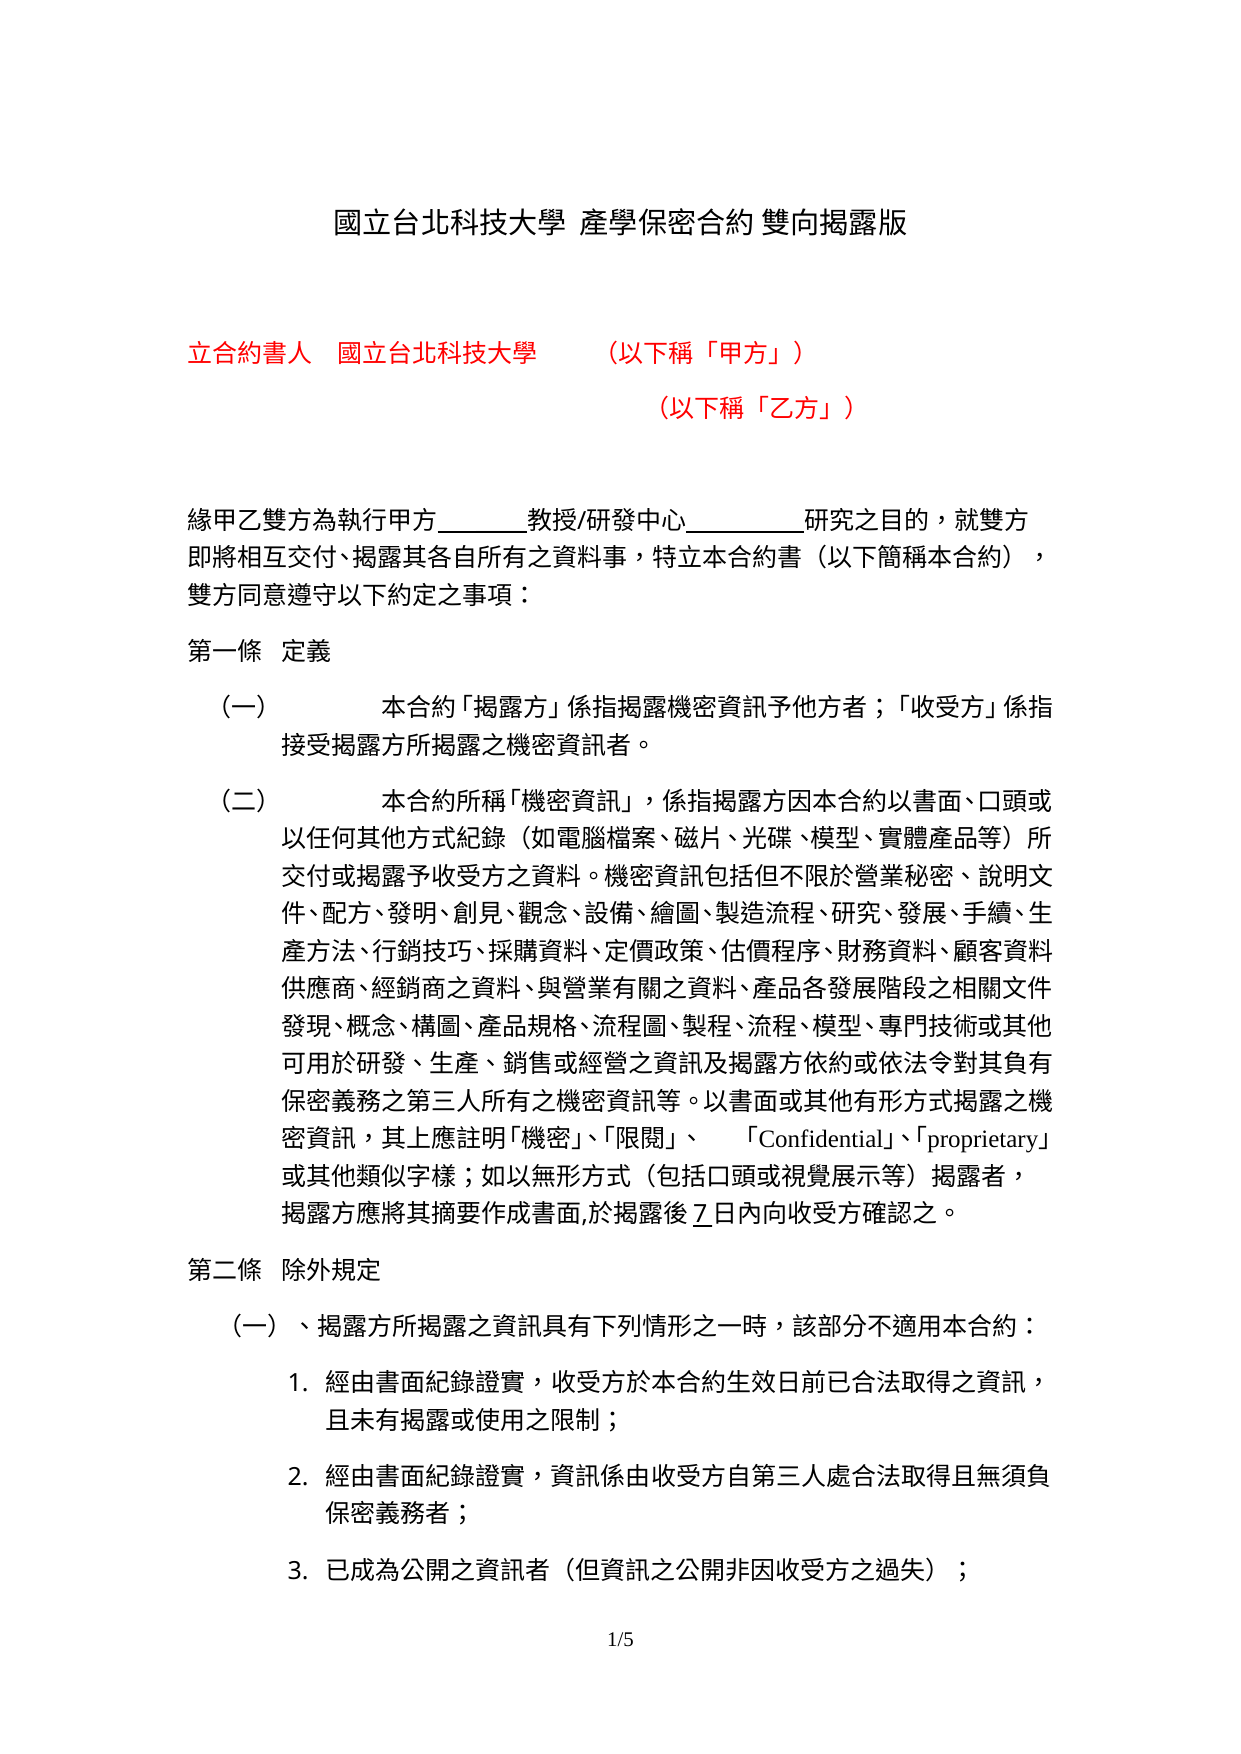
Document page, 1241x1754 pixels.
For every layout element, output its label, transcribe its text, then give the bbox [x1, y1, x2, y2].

text 立合約書人 國立台北科技大學 （以下稱「甲方」） [187, 333, 1053, 369]
text 緣甲乙雙方為執行甲方 ＿＿教授/研發中心 研究之目的，就雙方即將相互交付、揭露其各自所有之資料事，特立本合約書（以下簡稱本合約），雙方同意遵守以下約定之事項： [187, 499, 1053, 612]
text （一）、揭露方所揭露之資訊具有下列情形之一時，該部分不適用本合約： [217, 1306, 1053, 1343]
list 除外規定 [187, 1249, 1053, 1287]
list 已成為公開之資訊者（但資訊之公開非因收受方之過失）； [287, 1549, 1053, 1587]
list 本合約「揭露方」係指揭露機密資訊予他方者；「收受方」係指接受揭露方所揭露之機密資訊者。 [206, 687, 1053, 762]
list 經由書面紀錄證實，資訊係由收受方自第三人處合法取得且無須負保密義務者； [287, 1456, 1053, 1531]
list 經由書面紀錄證實，收受方於本合約生效日前已合法取得之資訊，且未有揭露或使用之限制； [287, 1362, 1053, 1437]
text （以下稱「乙方」） [187, 388, 1053, 424]
list 定義 [187, 631, 1053, 668]
text 國立台北科技大學 產學保密合約 雙向揭露版 [187, 183, 1053, 258]
list 本合約所稱「機密資訊」，係指揭露方因本合約以書面、口頭或以任何其他方式紀錄（如電腦檔案、磁片、光碟、模型、實體產品等）所交付或揭露予收受方之資料。機密資訊包括但不限於營業秘密、說明文件、配方、發明、創見、觀念、設備、繪圖、製造流程、研究、發展、手續、生產方法、行銷技巧、採購資料、定價政策、估價程序、財務資料、顧客資料、供應商、經銷商之資料、與營業有關之資料、產品各發展階段之相關文件、發現、概念、構圖、產品規格、流程圖、製程、流程、模型、專門技術或其他可用於研發、生產、銷售或經營之資訊及揭露方依約或依法令對其負有保密義務之第三人所有之機密資訊等。以書面或其他有形方式揭露之機密資訊，其上應註明「機密」、「限閱」、「Confidential」、「proprietary」或其他類似字樣；如以無形方式（包括口頭或視覺展示等）揭露者，揭露方應將其摘要作成書面,於揭露後7日內向收受方確認之。 [206, 781, 1053, 1231]
